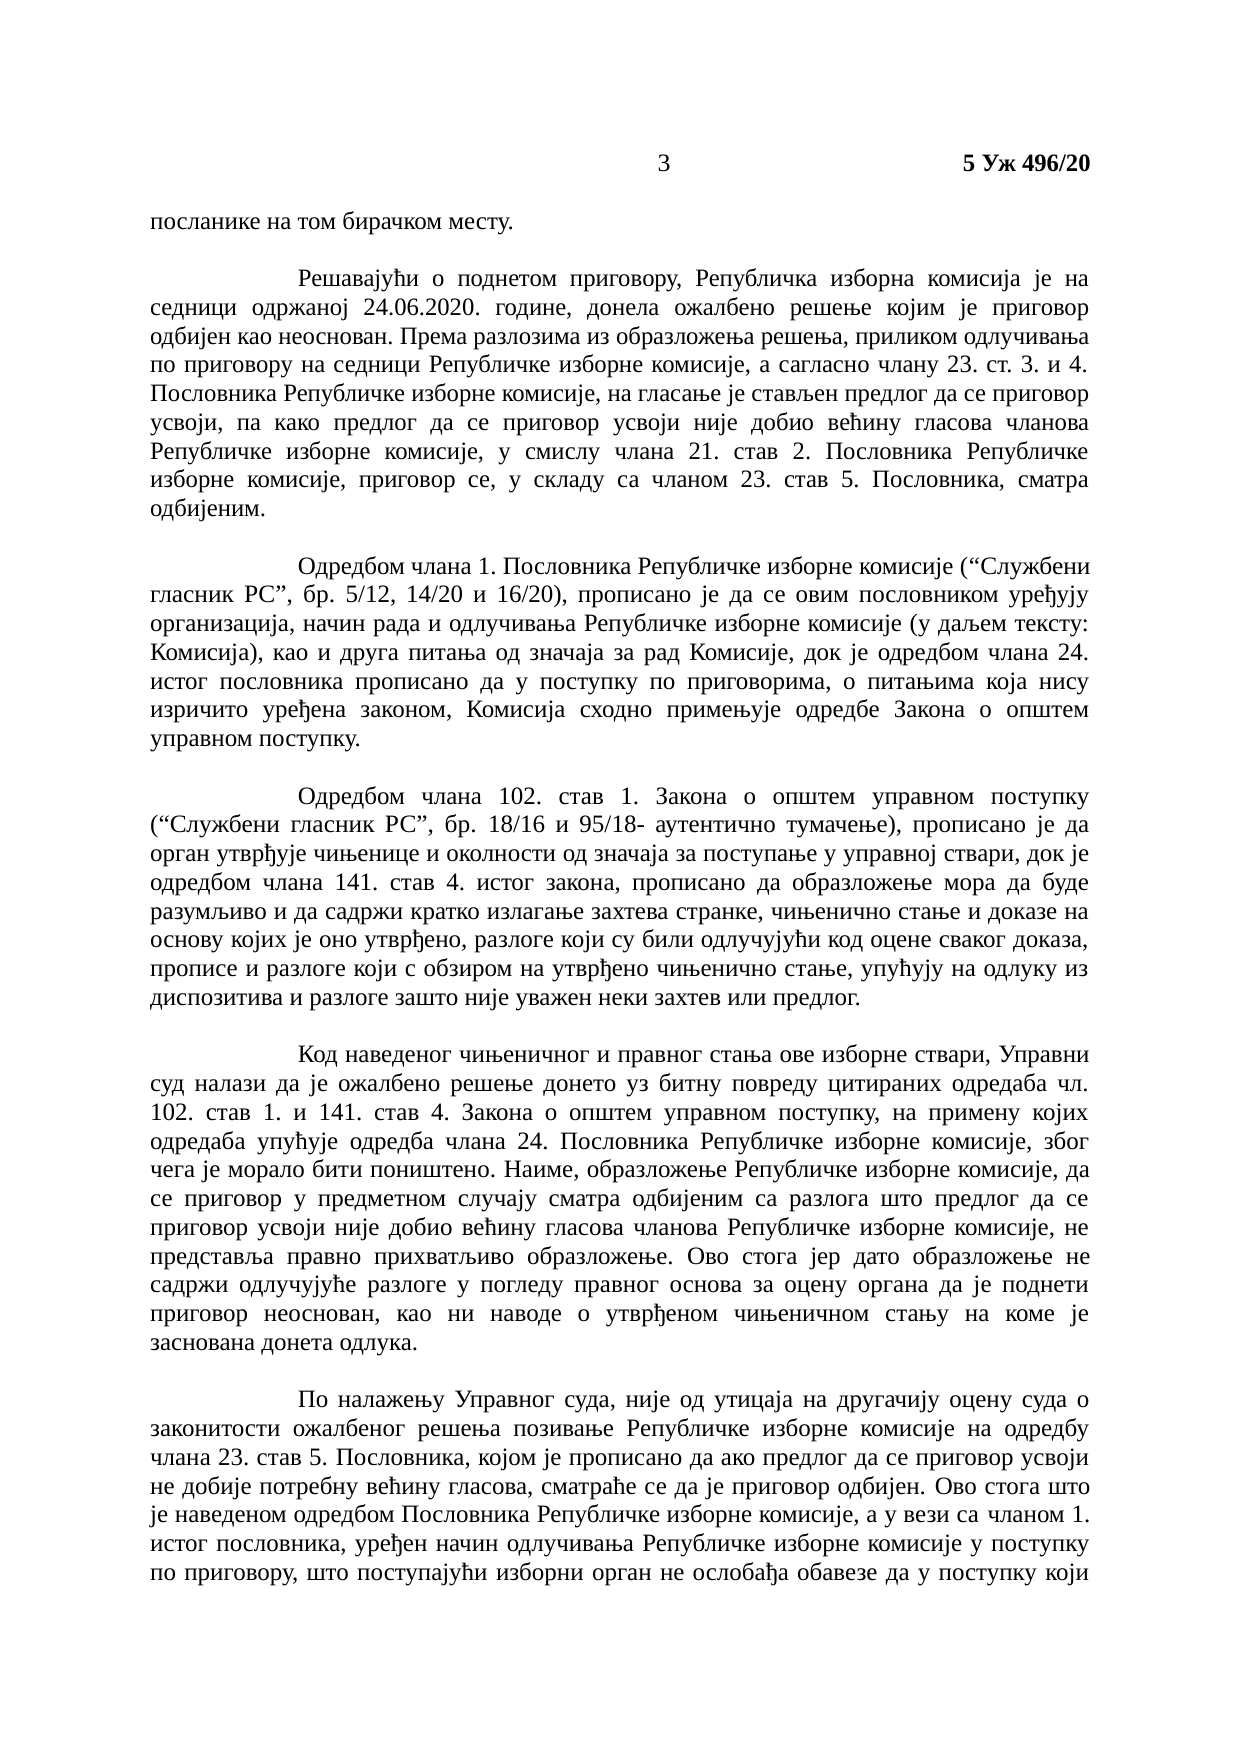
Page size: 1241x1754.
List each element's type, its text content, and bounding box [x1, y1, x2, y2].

text Решавајући о поднетом приговору, Републичка изборна комисија је на седници одржаној 24.06.2020. године, донела ожалбено решење којим је приговор одбијен као неоснован. Према разлозима из образложења решења, приликом одлучивања по приговору на седници Републичке изборне комисије, а сагласно члану 23. ст. 3. и 4. Пословника Републичке изборне комисије, на гласање је стављен предлог да се приговор усвоји, па како предлог да се приговор усвоји није добио већину гласова чланова Републичке изборне комисије, у смислу члана 21. став 2. Пословника Републичке изборне комисије, приговор се, у складу са чланом 23. став 5. Пословника, сматра одбијеним. [150, 263, 1090, 522]
text Код наведеног чињеничног и правног стања ове изборне ствари, Управни суд налази да је ожалбено решење донето уз битну повреду цитираних одредаба чл. 102. став 1. и 141. став 4. Закона о општем управном поступку, на примену којих одредаба упућује одредба члана 24. Пословника Републичке изборне комисије, због чега је морало бити поништено. Наиме, образложење Републичке изборне комисије, да се приговор у предметном случају сматра одбијеним са разлога што предлог да се приговор усвоји није добио већину гласова чланова Републичке изборне комисије, не представља правно прихватљиво образложење. Ово стога јер дато образложење не садржи одлучујуће разлоге у погледу правног основа за оцену органа да је поднети приговор неоснован, као ни наводе о утврђеном чињеничном стању на коме је заснована донета одлука. [150, 1039, 1090, 1356]
text Одредбом члана 102. став 1. Закона о општем управном поступку (“Службени гласник РС”, бр. 18/16 и 95/18- аутентично тумачење), прописано је да орган утврђује чињенице и околности од значаја за поступање у управној ствари, док је одредбом члана 141. став 4. истог закона, прописано да образложење мора да буде разумљиво и да садржи кратко излагање захтева странке, чињенично стање и доказе на основу којих је оно утврђено, разлоге који су били одлучујући код оцене сваког доказа, прописе и разлоге који с обзиром на утврђено чињенично стање, упућују на одлуку из диспозитива и разлоге зашто није уважен неки захтев или предлог. [150, 781, 1090, 1011]
text По налажењу Управног суда, није од утицаја на другачију оцену суда о законитости ожалбеног решења позивање Републичке изборне комисије на одредбу члана 23. став 5. Пословника, којом је прописано да ако предлог да се приговор усвоји не добије потребну већину гласова, сматраће се да је приговор одбијен. Ово стога што је наведеном одредбом Пословника Републичке изборне комисије, а у вези са чланом 1. истог пословника, уређен начин одлучивања Републичке изборне комисије у поступку по приговору, што поступајући изборни орган не ослобађа обавезе да у поступку који [150, 1384, 1090, 1586]
text Одредбом члана 1. Пословника Републичке изборне комисије (“Службени гласник РС”, бр. 5/12, 14/20 и 16/20), прописано је да се овим пословником уређују организација, начин рада и одлучивања Републичке изборне комисије (у даљем тексту: Комисија), као и друга питања од значаја за рад Комисије, док је одредбом члана 24. истог пословника прописано да у поступку по приговорима, о питањима која нису изричито уређена законом, Комисија сходно примењује одредбе Закона о општем управном поступку. [150, 551, 1090, 752]
text посланике на том бирачком месту. [150, 206, 1090, 234]
